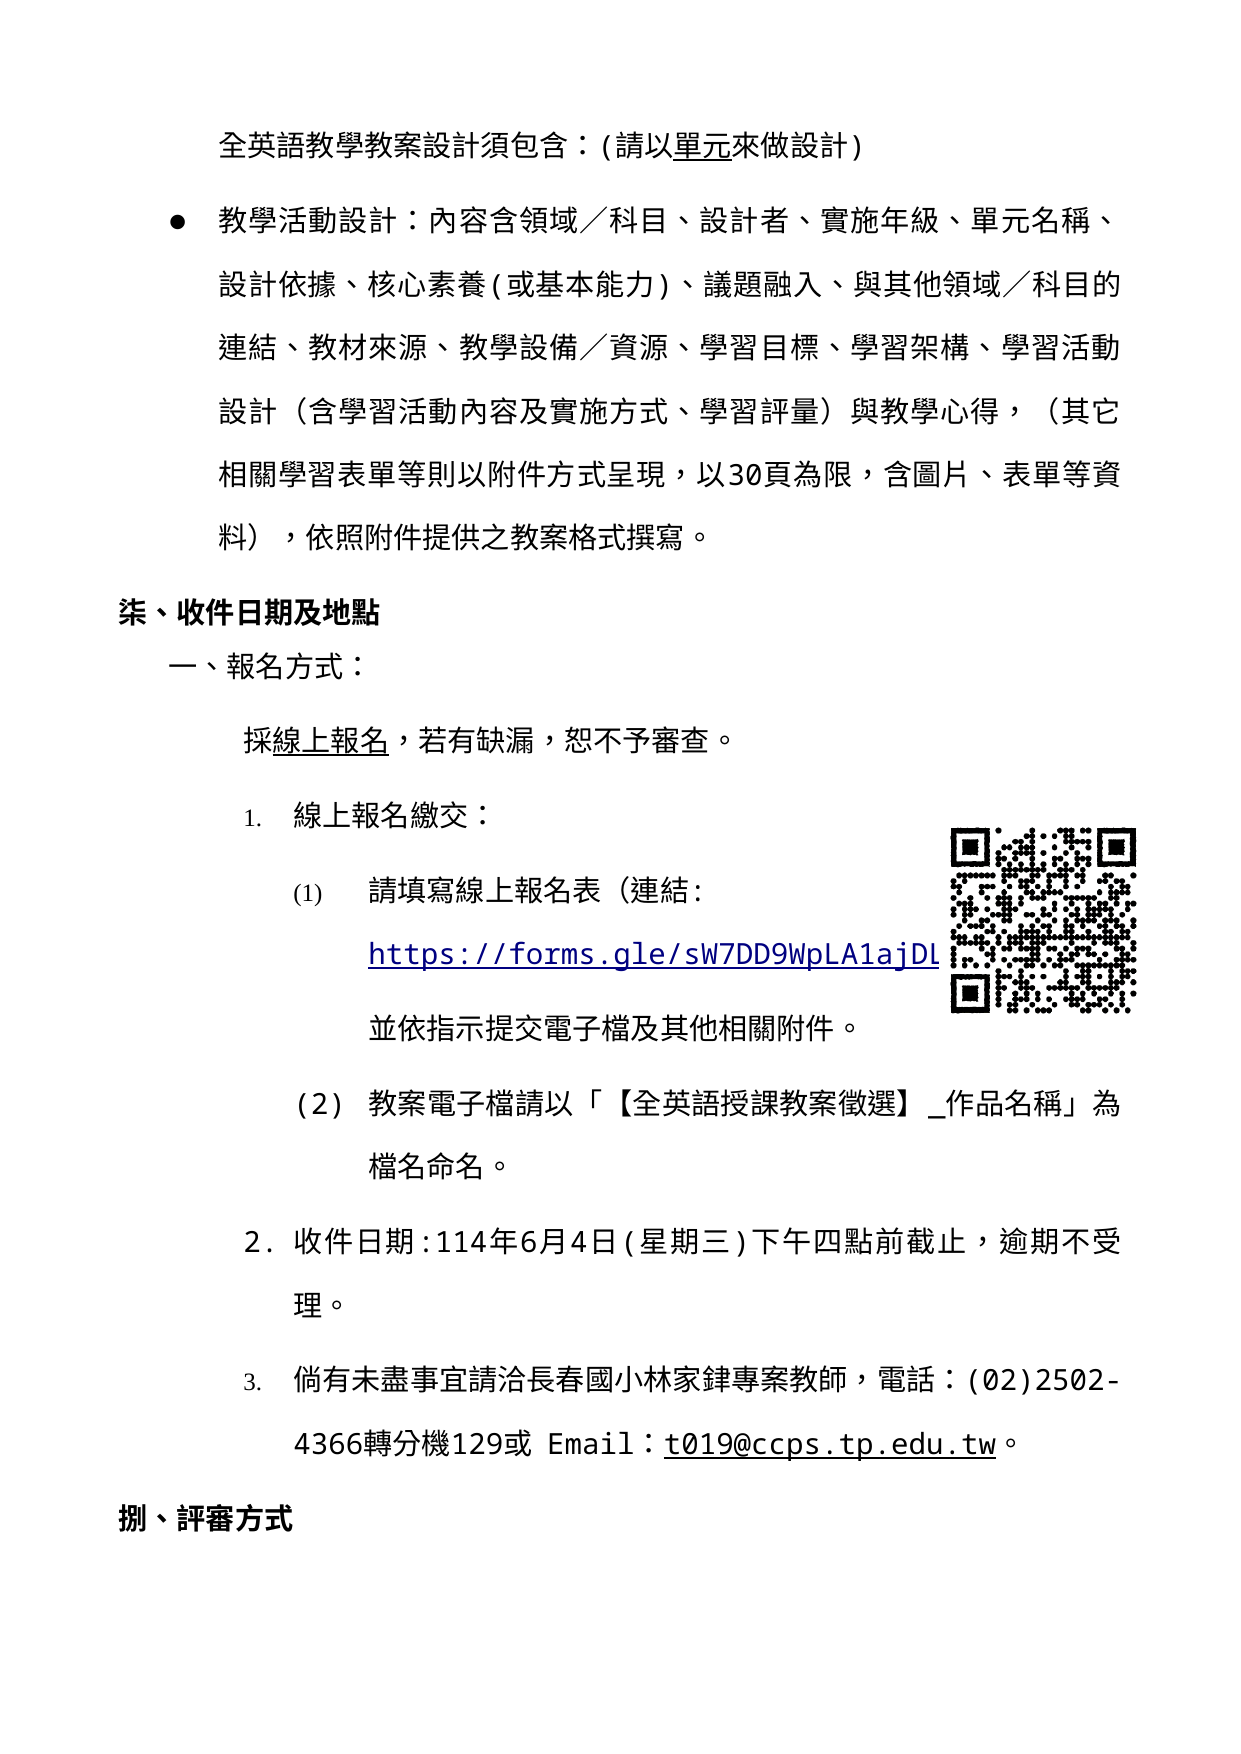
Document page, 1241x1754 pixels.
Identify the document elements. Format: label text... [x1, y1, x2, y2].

list 請填寫線上報名表（連結: https://forms.gle/sW7DD9WpLA1ajDLk6）， [293, 867, 939, 973]
list 倘有未盡事宜請洽長春國小林家銉專案教師，電話：(02)2502-4366轉分機129或 Email：t019@ccps.tp.edu.tw。 [243, 1357, 1122, 1463]
list 線上報名繳交： [243, 793, 1122, 835]
text 捌、評審方式 [118, 1495, 1122, 1537]
text 並依指示提交電子檔及其他相關附件。 [368, 1006, 1122, 1048]
text 一、報名方式： [168, 643, 1122, 686]
list 教學活動設計：內容含領域／科目、設計者、實施年級、單元名稱、設計依據、核心素養(或基本能力)、議題融入、與其他領域／科目的連結、教材來源、教學設備／資源、學習目標、學習架構、學習活動設計（含學習活動內容及實施方式、學習評量）與教學心得，（其它相關學習表單等則以附件方式呈現，以30頁為限，含圖片、表單等資料），依照附件提供之教案格式撰寫。 [168, 198, 1122, 557]
text 採線上報名，若有缺漏，恕不予審查。 [218, 718, 1122, 760]
text 柒、收件日期及地點 [118, 590, 1122, 632]
text 全英語教學教案設計須包含：(請以單元來做設計) [168, 123, 1122, 165]
list 收件日期:114年6月4日(星期三)下午四點前截止，逾期不受理。 [243, 1219, 1122, 1324]
list 教案電子檔請以「【全英語授課教案徵選】_作品名稱」為檔名命名。 [293, 1080, 1122, 1186]
